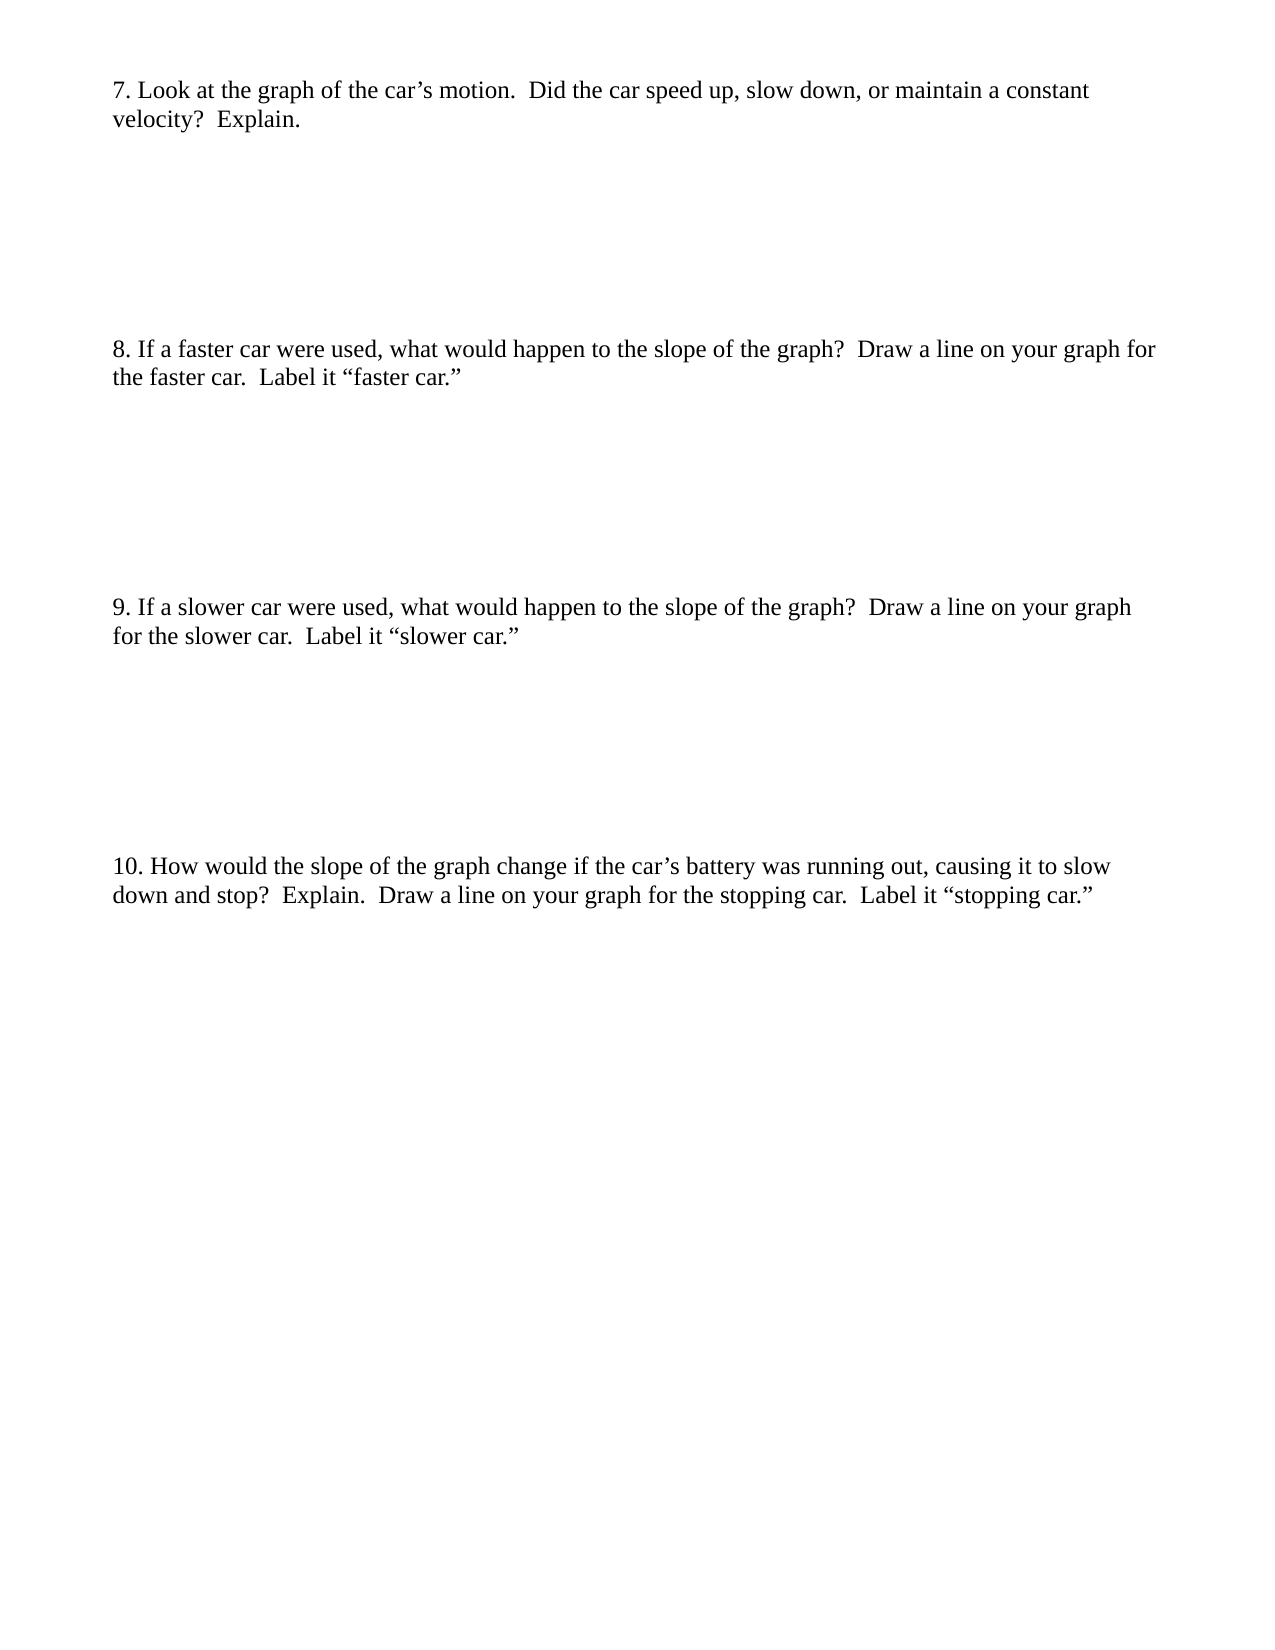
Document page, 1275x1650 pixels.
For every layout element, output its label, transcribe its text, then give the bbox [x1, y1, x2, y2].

text 7. Look at the graph of the car’s motion. Did the car speed up, slow down, or maintain a constant velocity? Explain. [112, 75, 1162, 132]
text 10. How would the slope of the graph change if the car’s battery was running out, causing it to slow down and stop? Explain. Draw a line on your graph for the stopping car. Label it “stopping car.” [112, 851, 1162, 909]
text 8. If a faster car were used, what would happen to the slope of the graph? Draw a line on your graph for the faster car. Label it “faster car.” [112, 334, 1162, 391]
text 9. If a slower car were used, what would happen to the slope of the graph? Draw a line on your graph for the slower car. Label it “slower car.” [112, 592, 1162, 650]
